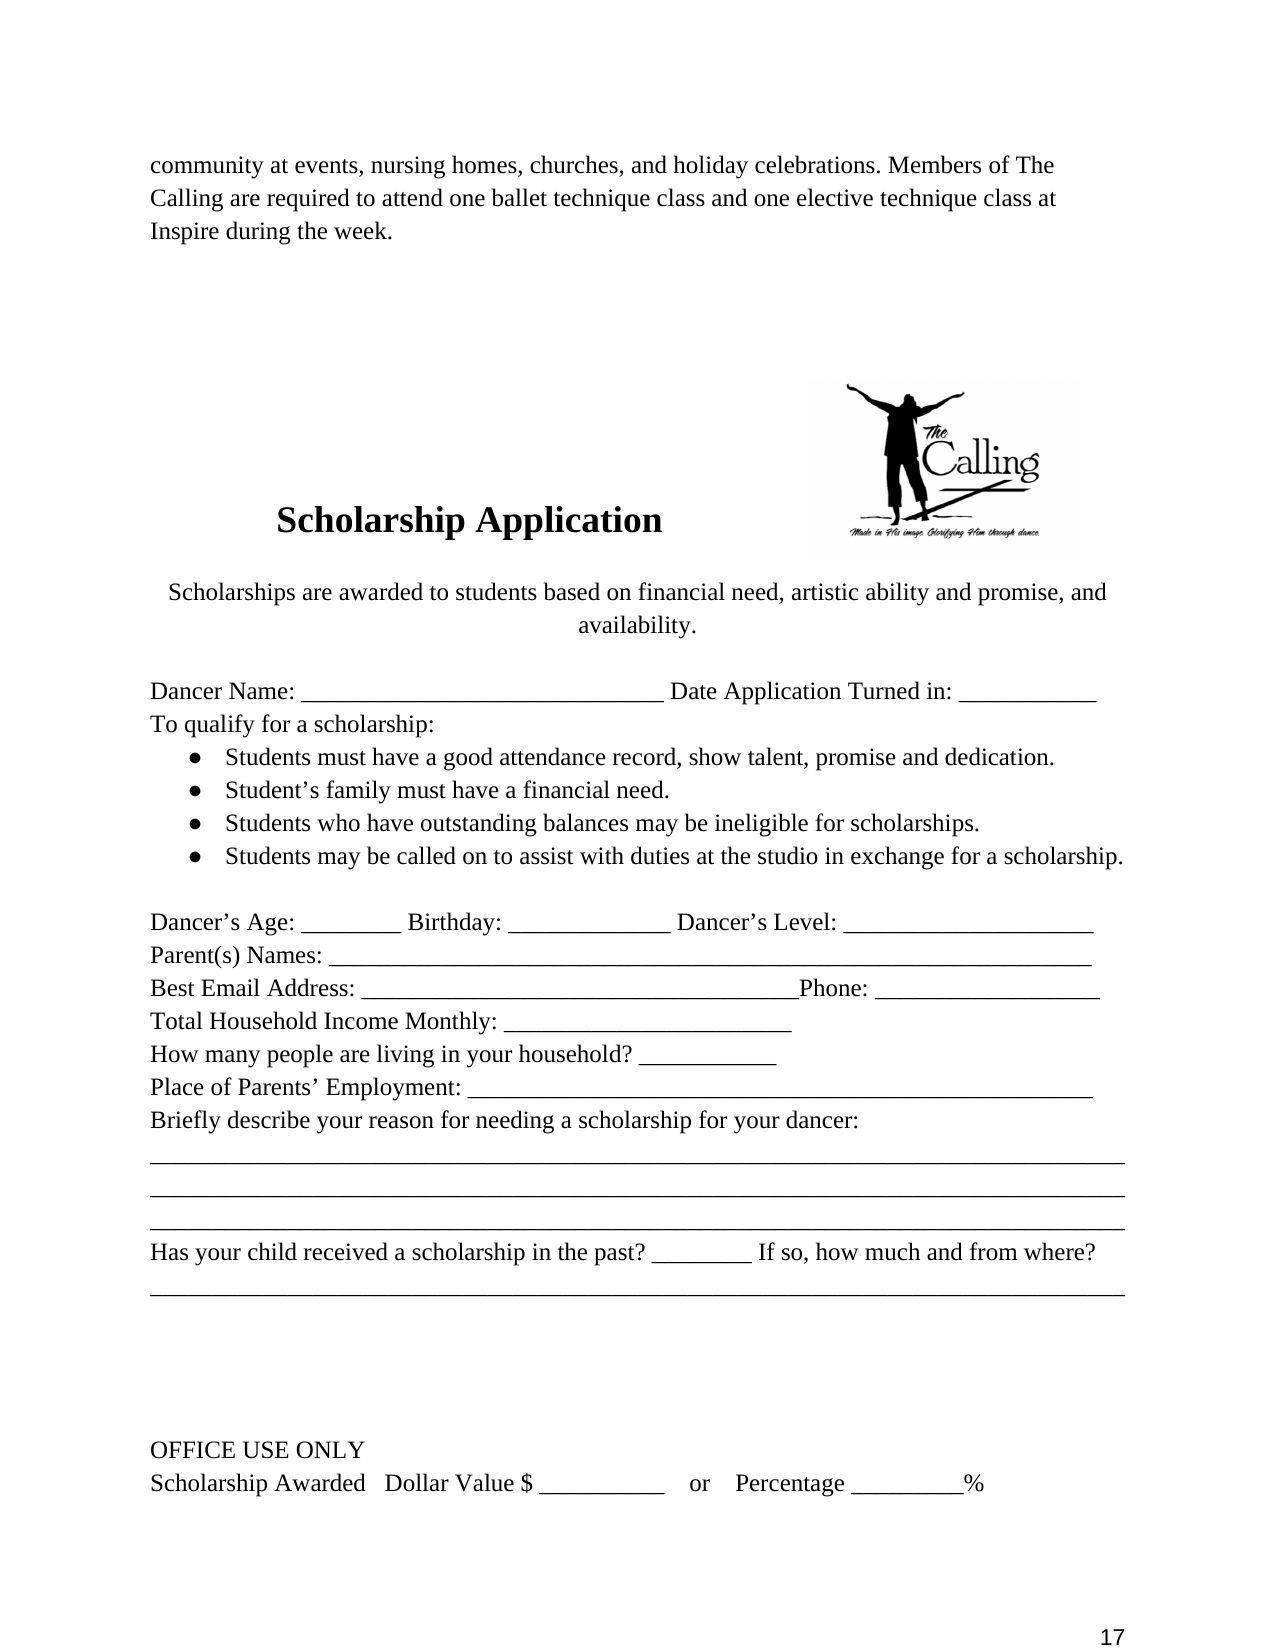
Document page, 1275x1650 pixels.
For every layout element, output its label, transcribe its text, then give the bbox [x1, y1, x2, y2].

text Parent(s) Names: _____________________________________________________________ [150, 940, 1125, 969]
text Total Household Income Monthly: _______________________ [150, 1006, 1125, 1035]
text Best Email Address: ___________________________________Phone: __________________ [150, 973, 1125, 1002]
list Student’s family must have a financial need. [187, 775, 1125, 804]
text community at events, nursing homes, churches, and holiday celebrations. Members of The Calling are required to attend one ballet technique class and one elective technique class at Inspire during the week. [150, 150, 1125, 245]
list Students may be called on to assist with duties at the studio in exchange for a scholarship. [187, 841, 1125, 870]
text ______________________________________________________________________________ [150, 1164, 1125, 1196]
text Briefly describe your reason for needing a scholarship for your dancer: ______________________________________________________________________________ [150, 1105, 1125, 1163]
text How many people are living in your household? ___________ [150, 1039, 1125, 1068]
text Scholarship Application [150, 497, 807, 540]
picture [807, 378, 1082, 554]
text Has your child received a scholarship in the past? ________ If so, how much and from where? ______________________________________________________________________________ [150, 1237, 1125, 1295]
text To qualify for a scholarship: [150, 709, 1125, 738]
list Students must have a good attendance record, show talent, promise and dedication. [187, 742, 1125, 771]
text Dancer Name: _____________________________ Date Application Turned in: ___________ [150, 676, 1125, 704]
list Students who have outstanding balances may be ineligible for scholarships. [187, 808, 1125, 837]
text Scholarships are awarded to students based on financial need, artistic ability and promise, and availability. [150, 577, 1125, 638]
text Scholarship Awarded Dollar Value $ __________ or Percentage _________% [150, 1468, 1125, 1497]
text ______________________________________________________________________________ [150, 1197, 1125, 1229]
text OFFICE USE ONLY [150, 1435, 1125, 1464]
text Dancer’s Age: ________ Birthday: _____________ Dancer’s Level: ____________________ [150, 907, 1125, 936]
text Place of Parents’ Employment: __________________________________________________ [150, 1072, 1125, 1101]
text [1082, 497, 1125, 540]
